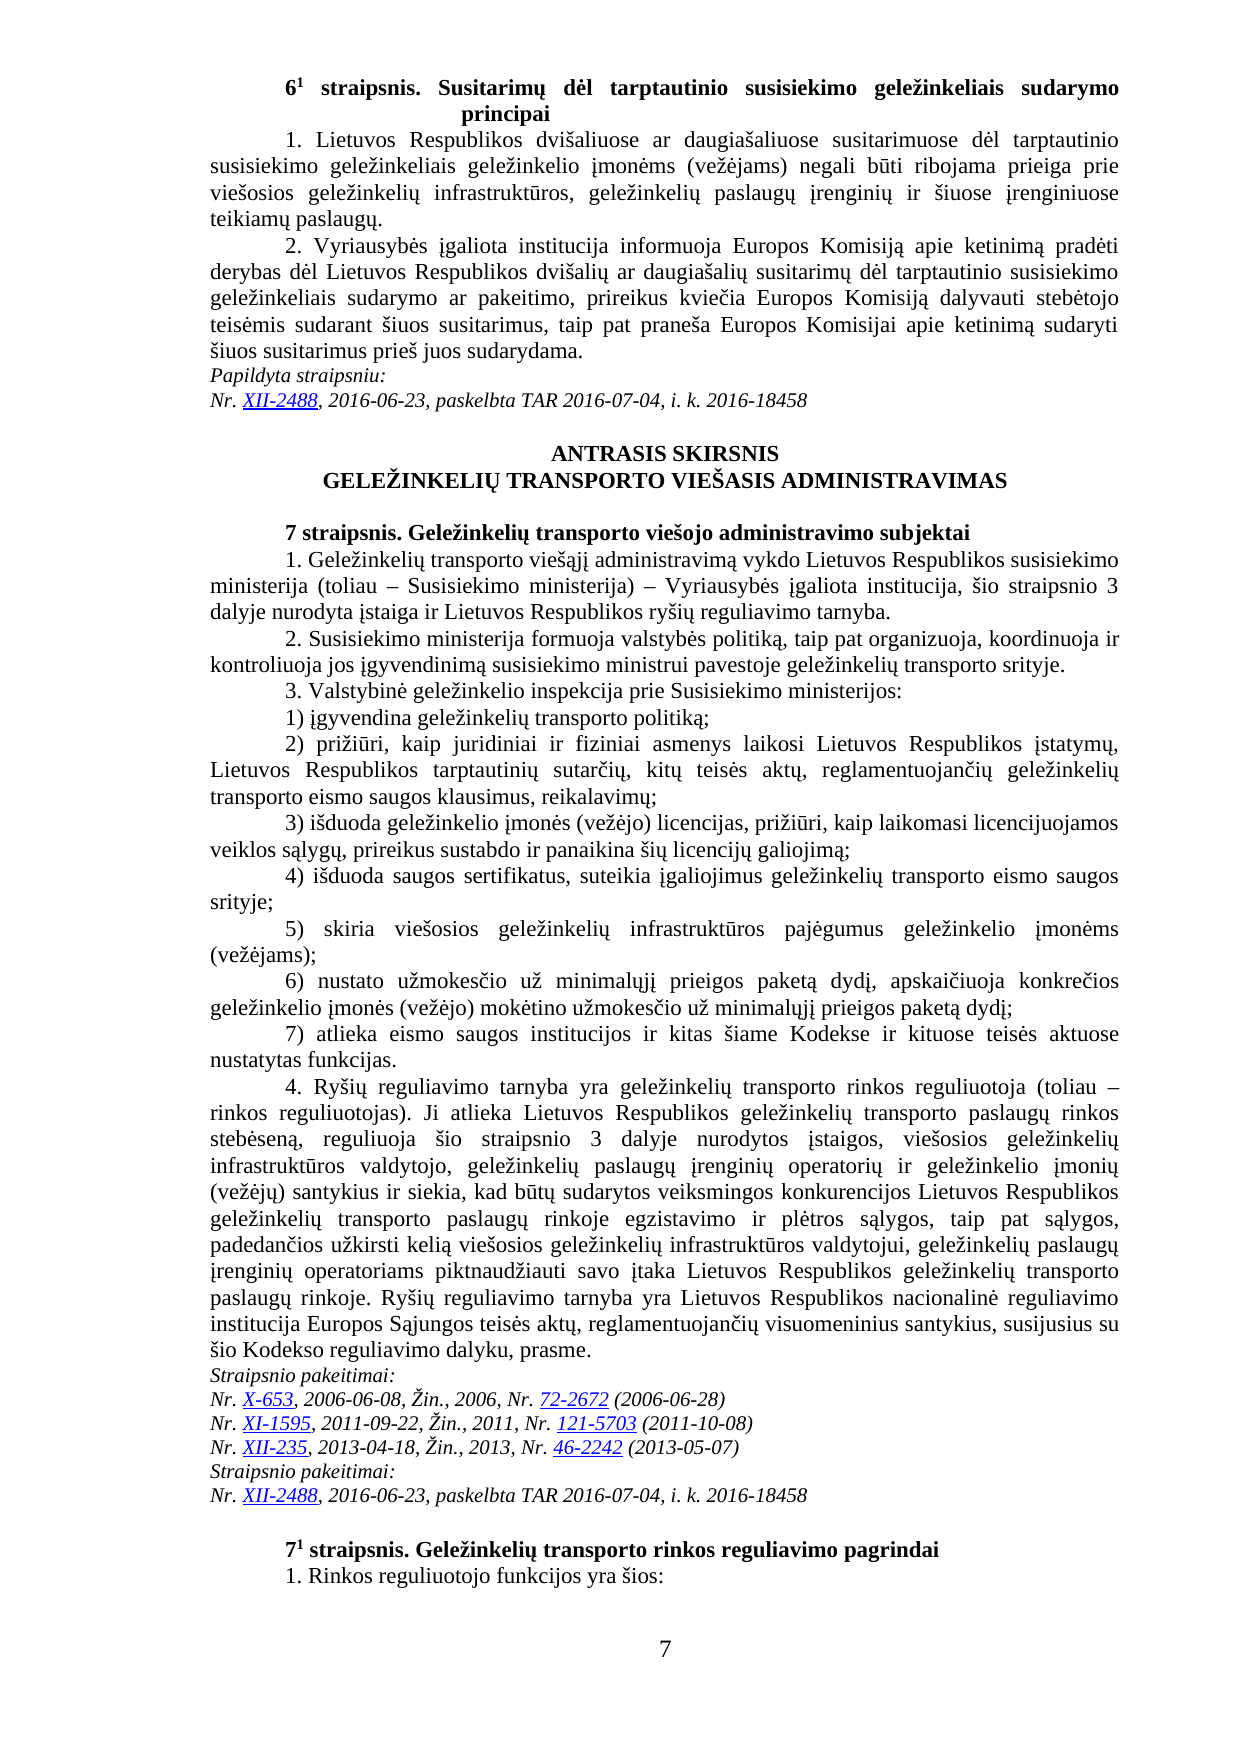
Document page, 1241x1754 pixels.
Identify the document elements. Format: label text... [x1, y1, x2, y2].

text 1. Rinkos reguliuotojo funkcijos yra šios: [210, 1562, 1120, 1588]
text 4. Ryšių reguliavimo tarnyba yra geležinkelių transporto rinkos reguliuotoja (toliau – rinkos reguliuotojas). Ji atlieka Lietuvos Respublikos geležinkelių transporto paslaugų rinkos stebėseną, reguliuoja šio straipsnio 3 dalyje nurodytos įstaigos, viešosios geležinkelių infrastruktūros valdytojo, geležinkelių paslaugų įrenginių operatorių ir geležinkelio įmonių (vežėjų) santykius ir siekia, kad būtų sudarytos veiksmingos konkurencijos Lietuvos Respublikos geležinkelių transporto paslaugų rinkoje egzistavimo ir plėtros sąlygos, taip pat sąlygos, padedančios užkirsti kelią viešosios geležinkelių infrastruktūros valdytojui, geležinkelių paslaugų įrenginių operatoriams piktnaudžiauti savo įtaka Lietuvos Respublikos geležinkelių transporto paslaugų rinkoje. Ryšių reguliavimo tarnyba yra Lietuvos Respublikos nacionalinė reguliavimo institucija Europos Sąjungos teisės aktų, reglamentuojančių visuomeninius santykius, susijusius su šio Kodekso reguliavimo dalyku, prasme. [210, 1073, 1120, 1363]
text Straipsnio pakeitimai: [210, 1459, 1120, 1483]
text Straipsnio pakeitimai: [210, 1363, 1120, 1387]
text 1. Lietuvos Respublikos dvišaliuose ar daugiašaliuose susitarimuose dėl tarptautinio susisiekimo geležinkeliais geležinkelio įmonėms (vežėjams) negali būti ribojama prieiga prie viešosios geležinkelių infrastruktūros, geležinkelių paslaugų įrenginių ir šiuose įrenginiuose teikiamų paslaugų. [210, 126, 1120, 232]
text 4) išduoda saugos sertifikatus, suteikia įgaliojimus geležinkelių transporto eismo saugos srityje; [210, 862, 1120, 915]
text Papildyta straipsniu: [210, 363, 1120, 387]
text Nr. XII-2488, 2016-06-23, paskelbta TAR 2016-07-04, i. k. 2016-18458 [210, 1483, 1120, 1507]
text 71 straipsnis. Geležinkelių transporto rinkos reguliavimo pagrindai [210, 1536, 1120, 1562]
text Nr. XII-235, 2013-04-18, Žin., 2013, Nr. 46-2242 (2013-05-07) [210, 1435, 1120, 1459]
text 7) atlieka eismo saugos institucijos ir kitas šiame Kodekse ir kituose teisės aktuose nustatytas funkcijas. [210, 1020, 1120, 1073]
text 6) nustato užmokesčio už minimalųjį prieigos paketą dydį, apskaičiuoja konkrečios geležinkelio įmonės (vežėjo) mokėtino užmokesčio už minimalųjį prieigos paketą dydį; [210, 967, 1120, 1020]
text ANTRASIS SKIRSNIS [210, 440, 1120, 467]
text 3) išduoda geležinkelio įmonės (vežėjo) licencijas, prižiūri, kaip laikomasi licencijuojamos veiklos sąlygų, prireikus sustabdo ir panaikina šių licencijų galiojimą; [210, 809, 1120, 862]
text Nr. XII-2488, 2016-06-23, paskelbta TAR 2016-07-04, i. k. 2016-18458 [210, 387, 1120, 412]
text Nr. X-653, 2006-06-08, Žin., 2006, Nr. 72-2672 (2006-06-28) [210, 1387, 1120, 1411]
text 1) įgyvendina geležinkelių transporto politiką; [210, 704, 1120, 730]
text Nr. XI-1595, 2011-09-22, Žin., 2011, Nr. 121-5703 (2011-10-08) [210, 1411, 1120, 1435]
text 2) prižiūri, kaip juridiniai ir fiziniai asmenys laikosi Lietuvos Respublikos įstatymų, Lietuvos Respublikos tarptautinių sutarčių, kitų teisės aktų, reglamentuojančių geležinkelių transporto eismo saugos klausimus, reikalavimų; [210, 730, 1120, 809]
text 5) skiria viešosios geležinkelių infrastruktūros pajėgumus geležinkelio įmonėms (vežėjams); [210, 915, 1120, 967]
text 1. Geležinkelių transporto viešąjį administravimą vykdo Lietuvos Respublikos susisiekimo ministerija (toliau – Susisiekimo ministerija) – Vyriausybės įgaliota institucija, šio straipsnio 3 dalyje nurodyta įstaiga ir Lietuvos Respublikos ryšių reguliavimo tarnyba. [210, 546, 1120, 625]
text 7 straipsnis. Geležinkelių transporto viešojo administravimo subjektai [210, 519, 1120, 546]
text 2. Vyriausybės įgaliota institucija informuoja Europos Komisiją apie ketinimą pradėti derybas dėl Lietuvos Respublikos dvišalių ar daugiašalių susitarimų dėl tarptautinio susisiekimo geležinkeliais sudarymo ar pakeitimo, prireikus kviečia Europos Komisiją dalyvauti stebėtojo teisėmis sudarant šiuos susitarimus, taip pat praneša Europos Komisijai apie ketinimą sudaryti šiuos susitarimus prieš juos sudarydama. [210, 232, 1120, 363]
text 3. Valstybinė geležinkelio inspekcija prie Susisiekimo ministerijos: [210, 677, 1120, 704]
text 2. Susisiekimo ministerija formuoja valstybės politiką, taip pat organizuoja, koordinuoja ir kontroliuoja jos įgyvendinimą susisiekimo ministrui pavestoje geležinkelių transporto srityje. [210, 625, 1120, 677]
text GELEŽINKELIŲ TRANSPORTO VIEŠASIS ADMINISTRAVIMAS [210, 467, 1120, 493]
text 61 straipsnis. Susitarimų dėl tarptautinio susisiekimo geležinkeliais sudarymo principai [285, 73, 1120, 126]
